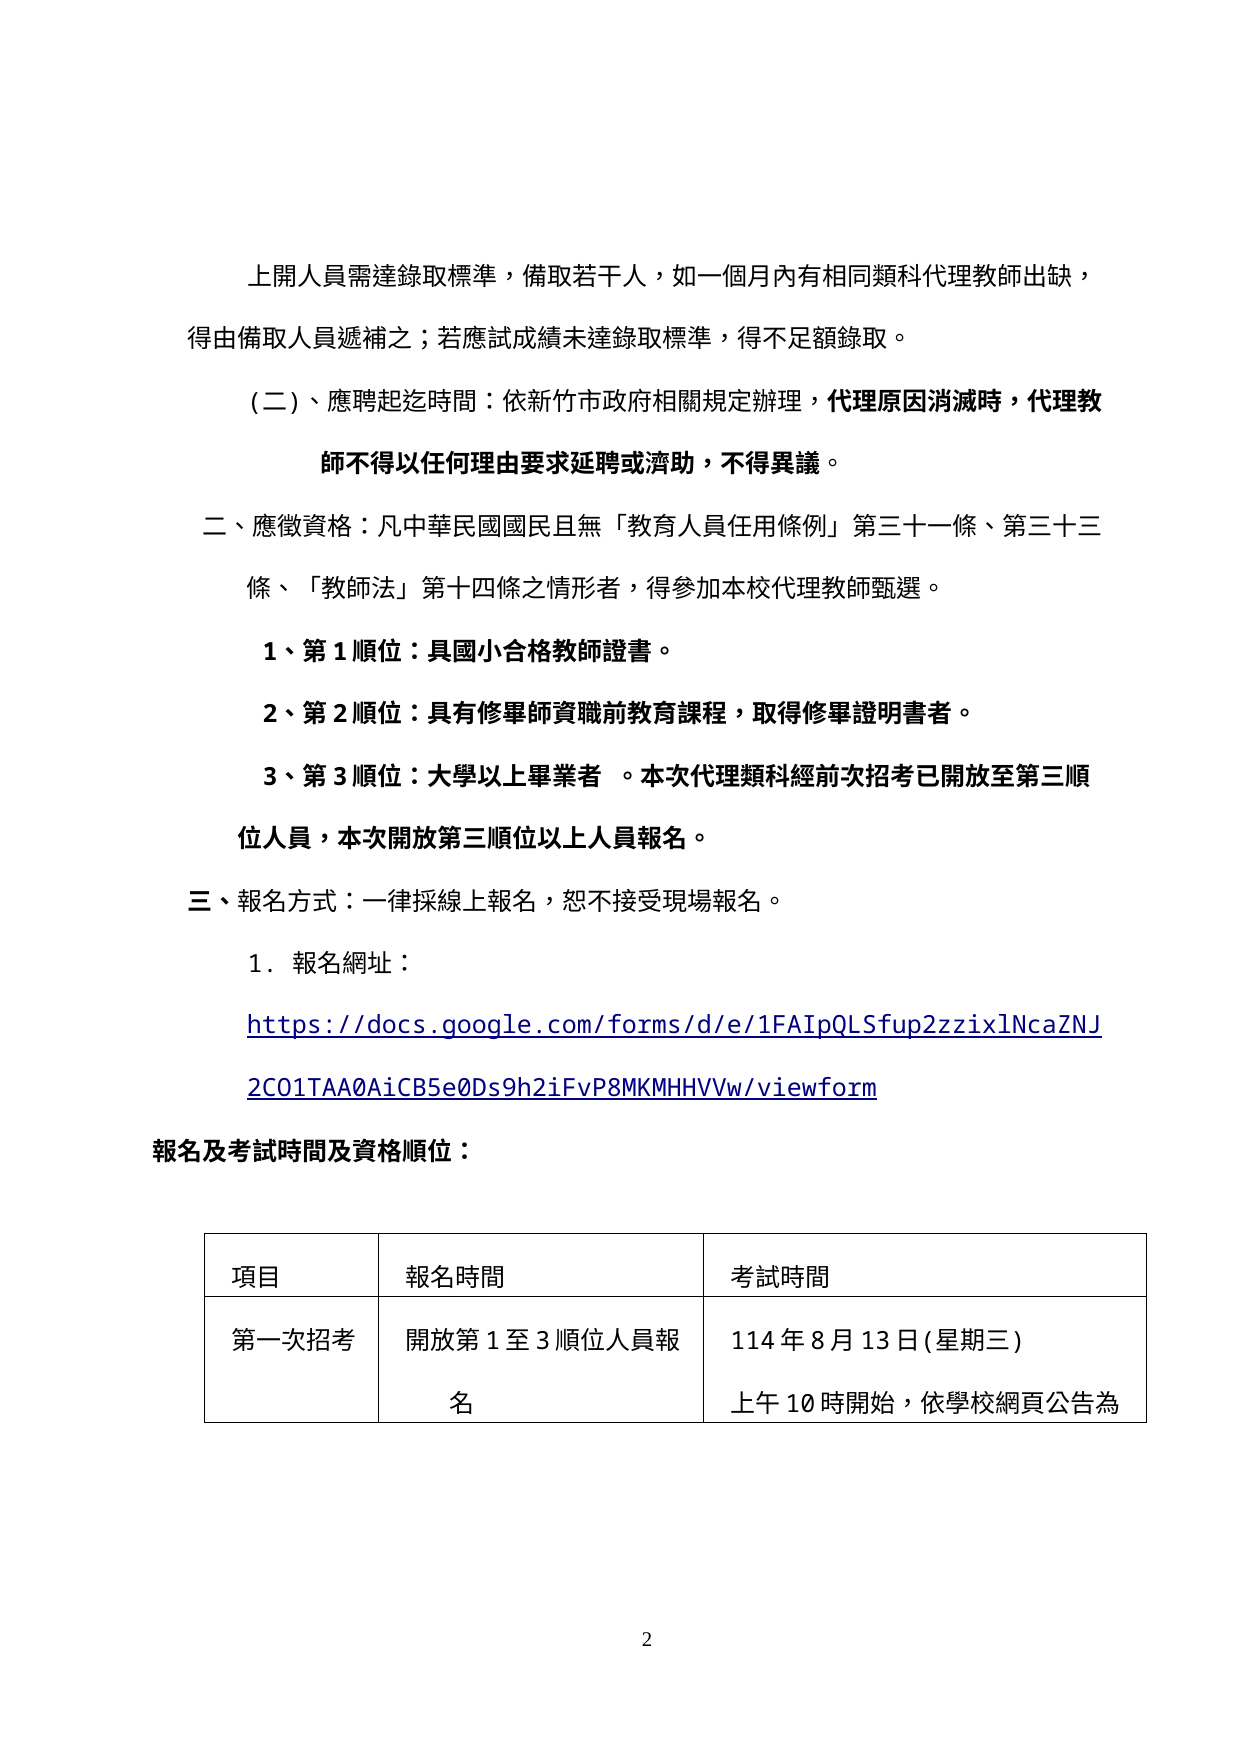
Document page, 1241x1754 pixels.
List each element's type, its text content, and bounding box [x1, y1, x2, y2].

text 二、應徵資格：凡中華民國國民且無「教育人員任用條例」第三十一條、第三十三條、「教師法」第十四條之情形者，得參加本校代理教師甄選。 [202, 483, 1106, 608]
table_header 項目 [205, 1234, 378, 1296]
text 報名及考試時間及資格順位： [137, 1108, 1106, 1170]
text 三、報名方式：一律採線上報名，恕不接受現場報名。 [187, 858, 1106, 920]
text 1. 報名網址：https://docs.google.com/forms/d/e/1FAIpQLSfup2zzixlNcaZNJ2CO1TAA0AiCB5e0Ds9h2iFvP8MKMHHVVw/viewform [202, 920, 1106, 1108]
table_header 報名時間 [379, 1234, 703, 1296]
table_cell 開放第1至3順位人員報名 [379, 1297, 703, 1422]
text 3、第3順位：大學以上畢業者 。本次代理類科經前次招考已開放至第三順位人員，本次開放第三順位以上人員報名。 [187, 733, 1106, 858]
text 上開人員需達錄取標準，備取若干人，如一個月內有相同類科代理教師出缺，得由備取人員遞補之；若應試成績未達錄取標準，得不足額錄取。 [187, 233, 1106, 358]
table_cell 第一次招考 [205, 1297, 378, 1422]
text 1、第1順位：具國小合格教師證書。 [187, 608, 1106, 670]
text (二)、應聘起迄時間：依新竹市政府相關規定辦理，代理原因消滅時，代理教師不得以任何理由要求延聘或濟助，不得異議。 [247, 358, 1106, 483]
table_header 考試時間 [704, 1234, 1146, 1296]
table_cell 114年8月13日(星期三) 上午10時開始，依學校網頁公告為 [704, 1297, 1146, 1422]
text 2、第2順位：具有修畢師資職前教育課程，取得修畢證明書者。 [187, 670, 1106, 733]
